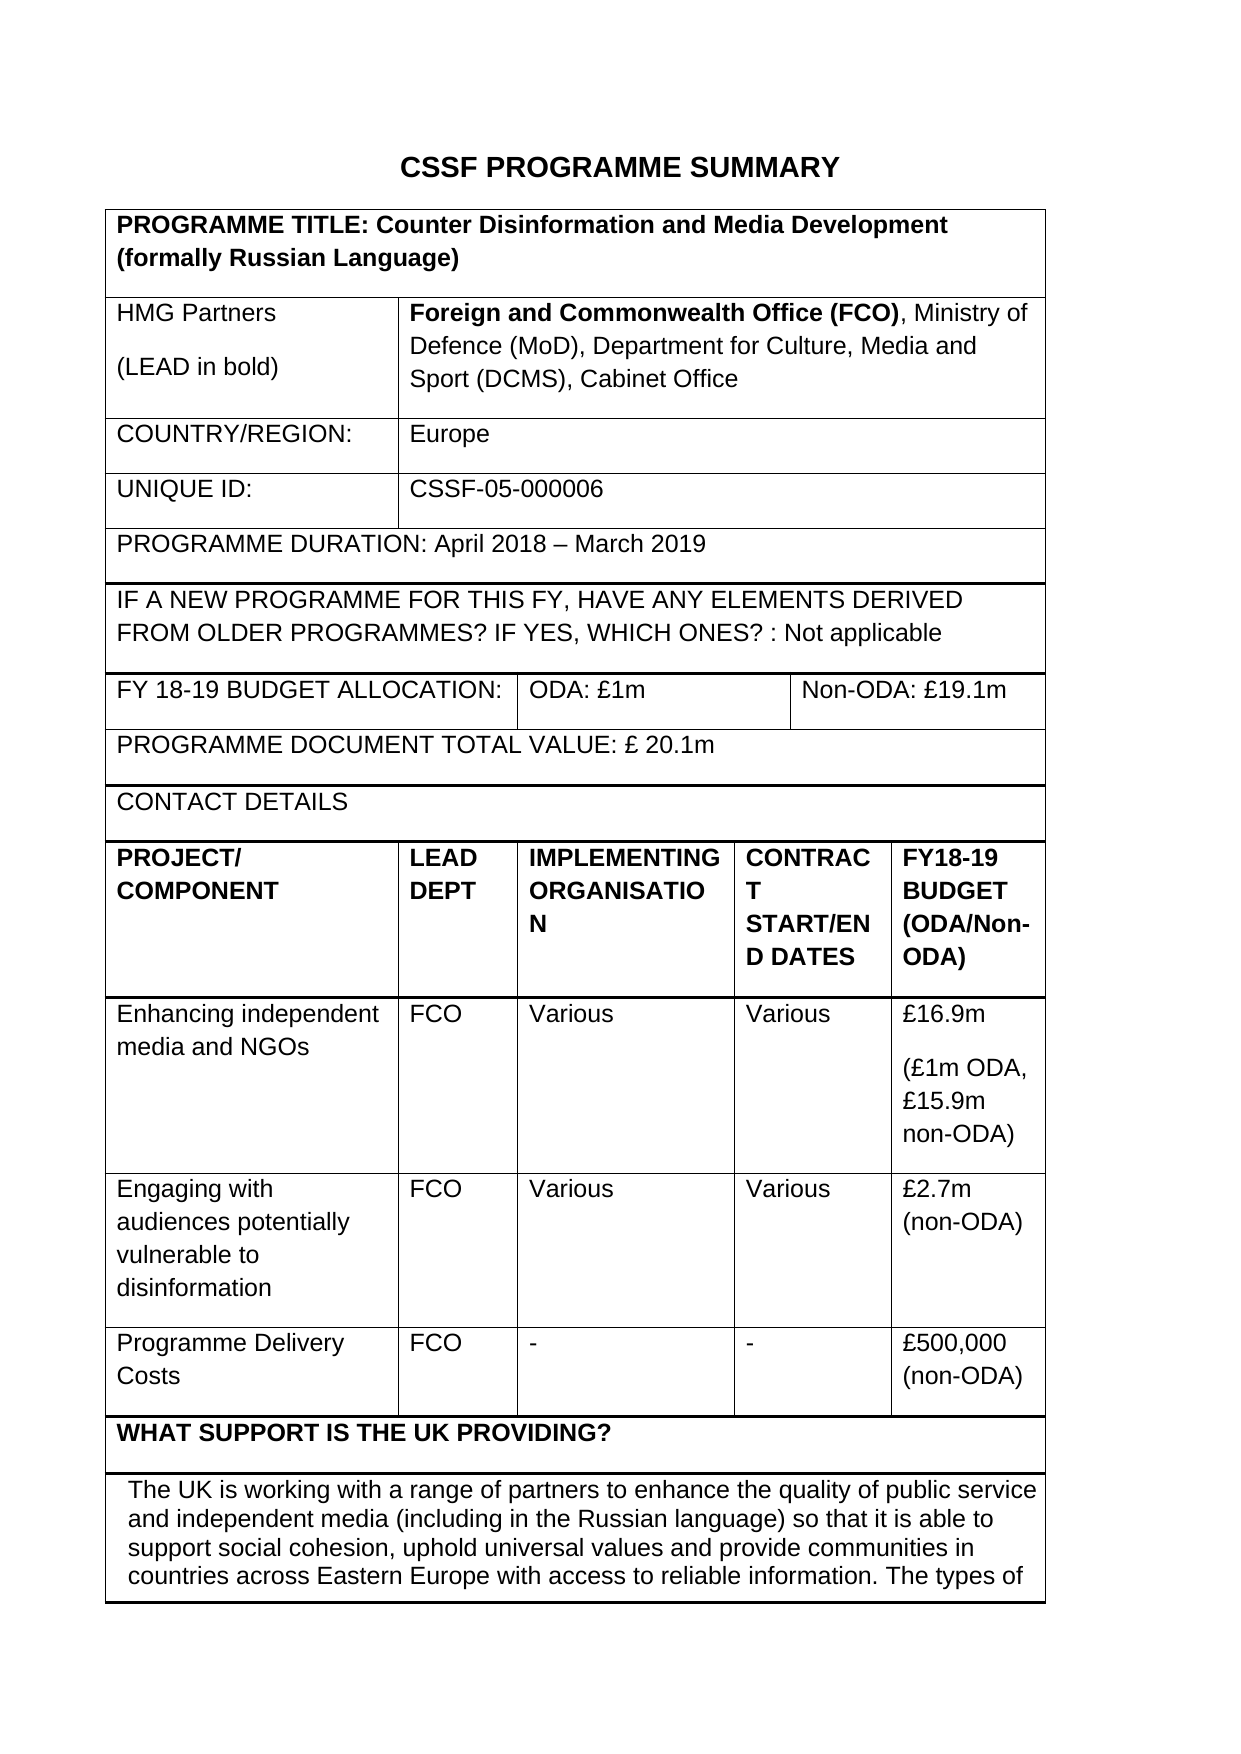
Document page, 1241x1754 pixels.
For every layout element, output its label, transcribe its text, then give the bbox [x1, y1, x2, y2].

table_cell £2.7m (non-ODA) [892, 1174, 1045, 1327]
table_cell Engaging with audiences potentially vulnerable to disinformation [106, 1174, 398, 1327]
table_header PROGRAMME TITLE: Counter Disinformation and Media Development (formally Russian Language) [106, 210, 1045, 297]
table_header The UK is working with a range of partners to enhance the quality of public service and independent media (including in the Russian language) so that it is able to support social cohesion, uphold universal values and provide communities in countries across Eastern Europe with access to reliable information. The types of support given varies from mentoring with UK media organisations; consultancy on programming; funded co-productions and support for regional Russian language media initiatives. In the coming year we will be investing over £8m in supporting public service and independent media. This will include projects in the Baltic States and Ukraine, as well as pan-regional initiatives. The UK is seeking to engage and build connections with local communities in the Baltic States that support youth empowerment and greater engagement through sport, the arts and social enterprise so as to increase social cohesion and make the population less susceptible to attempts to drive wedges through the use of disinformation. We are prioritising work that enhances social cohesion. The UK also supports efforts by Civil Society to chronicle and expose disinformation so as to strengthen defences to disinformation amongst overseas audiences. [116, 1475, 1045, 1601]
table_cell LEAD DEPT [399, 843, 517, 996]
table_cell ODA: £1m [518, 675, 790, 729]
table_cell PROJECT/COMPONENT [106, 843, 398, 996]
table_cell £500,000 (non-ODA) [892, 1328, 1045, 1415]
table_cell FCO [399, 1328, 517, 1415]
table_cell WHAT SUPPORT IS THE UK PROVIDING? [106, 1418, 1045, 1472]
table_cell CONTRACT START/END DATES [735, 843, 891, 996]
table_cell - [735, 1328, 891, 1415]
table_cell Programme Delivery Costs [106, 1328, 398, 1415]
table_cell Non-ODA: £19.1m [791, 675, 1045, 729]
table_cell Europe [399, 419, 1045, 473]
table_cell - [518, 1328, 734, 1415]
table_cell CONTACT DETAILS [106, 787, 1045, 840]
table_cell £16.9m (£1m ODA, £15.9m non-ODA) [892, 999, 1045, 1173]
table_cell PROGRAMME DURATION: April 2018 – March 2019 [106, 529, 1045, 582]
table_cell CSSF-05-000006 [399, 474, 1045, 528]
table_cell UNIQUE ID: [106, 474, 398, 528]
table_cell HMG Partners (LEAD in bold) [106, 298, 398, 418]
text CSSF PROGRAMME SUMMARY [150, 150, 1090, 183]
table_cell Various [735, 999, 891, 1173]
table_cell PROGRAMME DOCUMENT TOTAL VALUE: £ 20.1m [106, 730, 1045, 783]
table_cell Various [518, 1174, 734, 1327]
table_cell FCO [399, 999, 517, 1173]
table_cell Enhancing independent media and NGOs [106, 999, 398, 1173]
table_cell FY 18-19 BUDGET ALLOCATION: [106, 675, 517, 729]
table_cell FY18-19 BUDGET (ODA/Non-ODA) [892, 843, 1045, 996]
table_cell IF A NEW PROGRAMME FOR THIS FY, HAVE ANY ELEMENTS DERIVED FROM OLDER PROGRAMMES? IF YES, WHICH ONES? : Not applicable [106, 585, 1045, 672]
table_cell Various [735, 1174, 891, 1327]
table_cell Foreign and Commonwealth Office (FCO), Ministry of Defence (MoD), Department for Culture, Media and Sport (DCMS), Cabinet Office [399, 298, 1045, 418]
table_cell [106, 1475, 116, 1601]
table_cell COUNTRY/REGION: [106, 419, 398, 473]
table_cell FCO [399, 1174, 517, 1327]
table_cell IMPLEMENTING ORGANISATION [518, 843, 734, 996]
table_cell Various [518, 999, 734, 1173]
